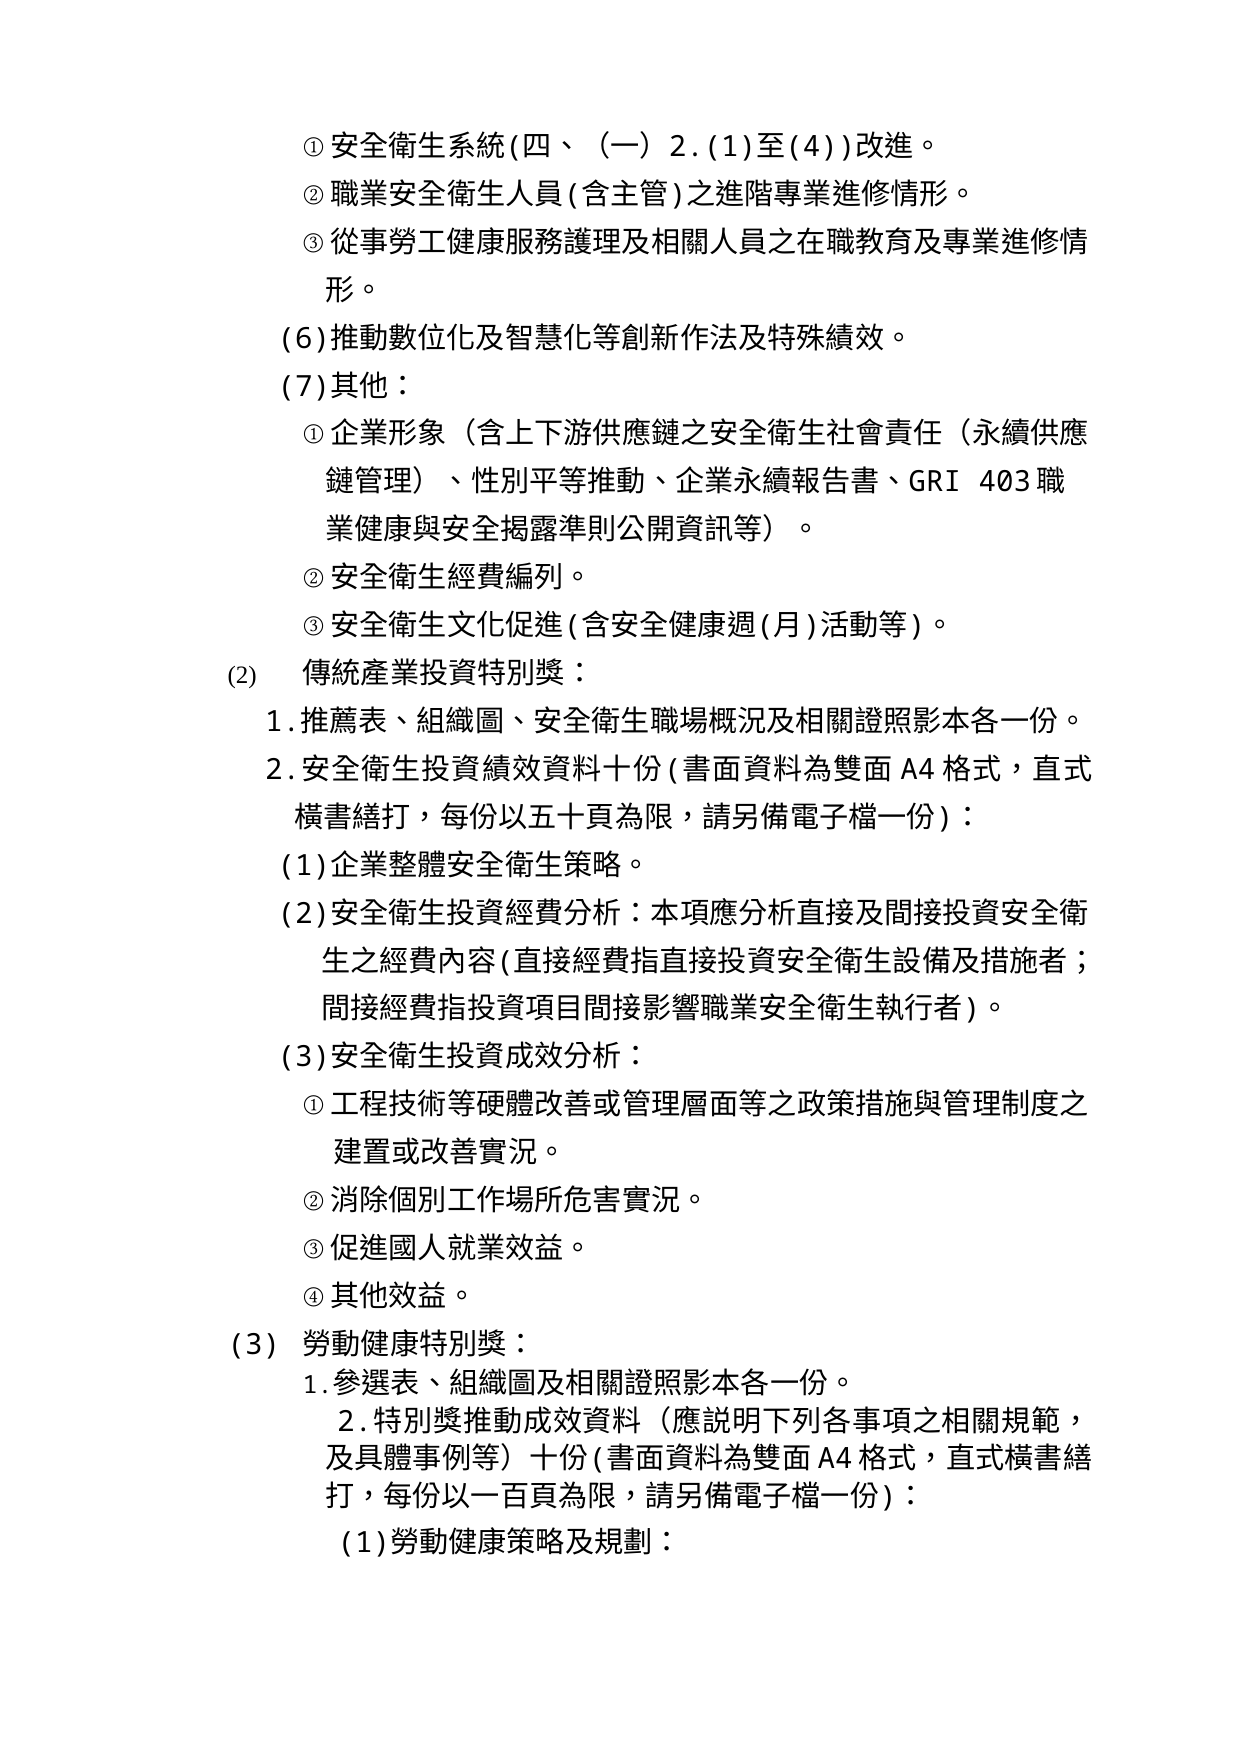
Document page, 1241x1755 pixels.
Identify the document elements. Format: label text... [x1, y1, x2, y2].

list 傳統產業投資特別獎： [227, 645, 1093, 693]
text (6)推動數位化及智慧化等創新作法及特殊績效。 [277, 310, 1093, 358]
text ③促進國人就業效益。 [302, 1220, 1093, 1268]
text ②消除個別工作場所危害實況。 [302, 1172, 1093, 1220]
text ④其他效益。 [302, 1268, 1093, 1316]
text ①企業形象（含上下游供應鏈之安全衛生社會責任（永續供應鏈管理）、性別平等推動、企業永續報告書、GRI 403職業健康與安全揭露準則公開資訊等）。 [302, 406, 1093, 549]
text ③從事勞工健康服務護理及相關人員之在職教育及專業進修情形。 [302, 214, 1093, 310]
text 2.安全衛生投資績效資料十份(書面資料為雙面A4格式，直式橫書繕打，每份以五十頁為限，請另備電子檔一份)： [265, 741, 1093, 837]
text ①安全衛生系統(四、（一）2.(1)至(4))改進。 [302, 118, 1093, 166]
text (1)企業整體安全衛生策略。 [277, 837, 1093, 885]
text (3)安全衛生投資成效分析： [277, 1028, 1093, 1076]
text 1.推薦表、組織圖、安全衛生職場概況及相關證照影本各一份。 [265, 693, 1093, 741]
text 1.參選表、組織圖及相關證照影本各一份。 [302, 1364, 1093, 1401]
text ①工程技術等硬體改善或管理層面等之政策措施與管理制度之建置或改善實況。 [302, 1076, 1093, 1172]
list 勞動健康特別獎： [227, 1316, 1093, 1364]
text 2.特別獎推動成效資料（應説明下列各事項之相關規範，及具體事例等）十份(書面資料為雙面A4格式，直式橫書繕打，每份以一百頁為限，請另備電子檔一份)： [155, 1401, 1093, 1514]
text ③安全衛生文化促進(含安全健康週(月)活動等)。 [302, 597, 1093, 645]
text (7)其他： [277, 358, 1093, 406]
text (2)安全衛生投資經費分析：本項應分析直接及間接投資安全衛生之經費內容(直接經費指直接投資安全衛生設備及措施者；間接經費指投資項目間接影響職業安全衛生執行者)。 [277, 885, 1093, 1028]
text ②安全衛生經費編列。 [302, 549, 1093, 597]
text ②職業安全衛生人員(含主管)之進階專業進修情形。 [302, 166, 1093, 214]
text (1)勞動健康策略及規劃： [277, 1514, 1093, 1562]
